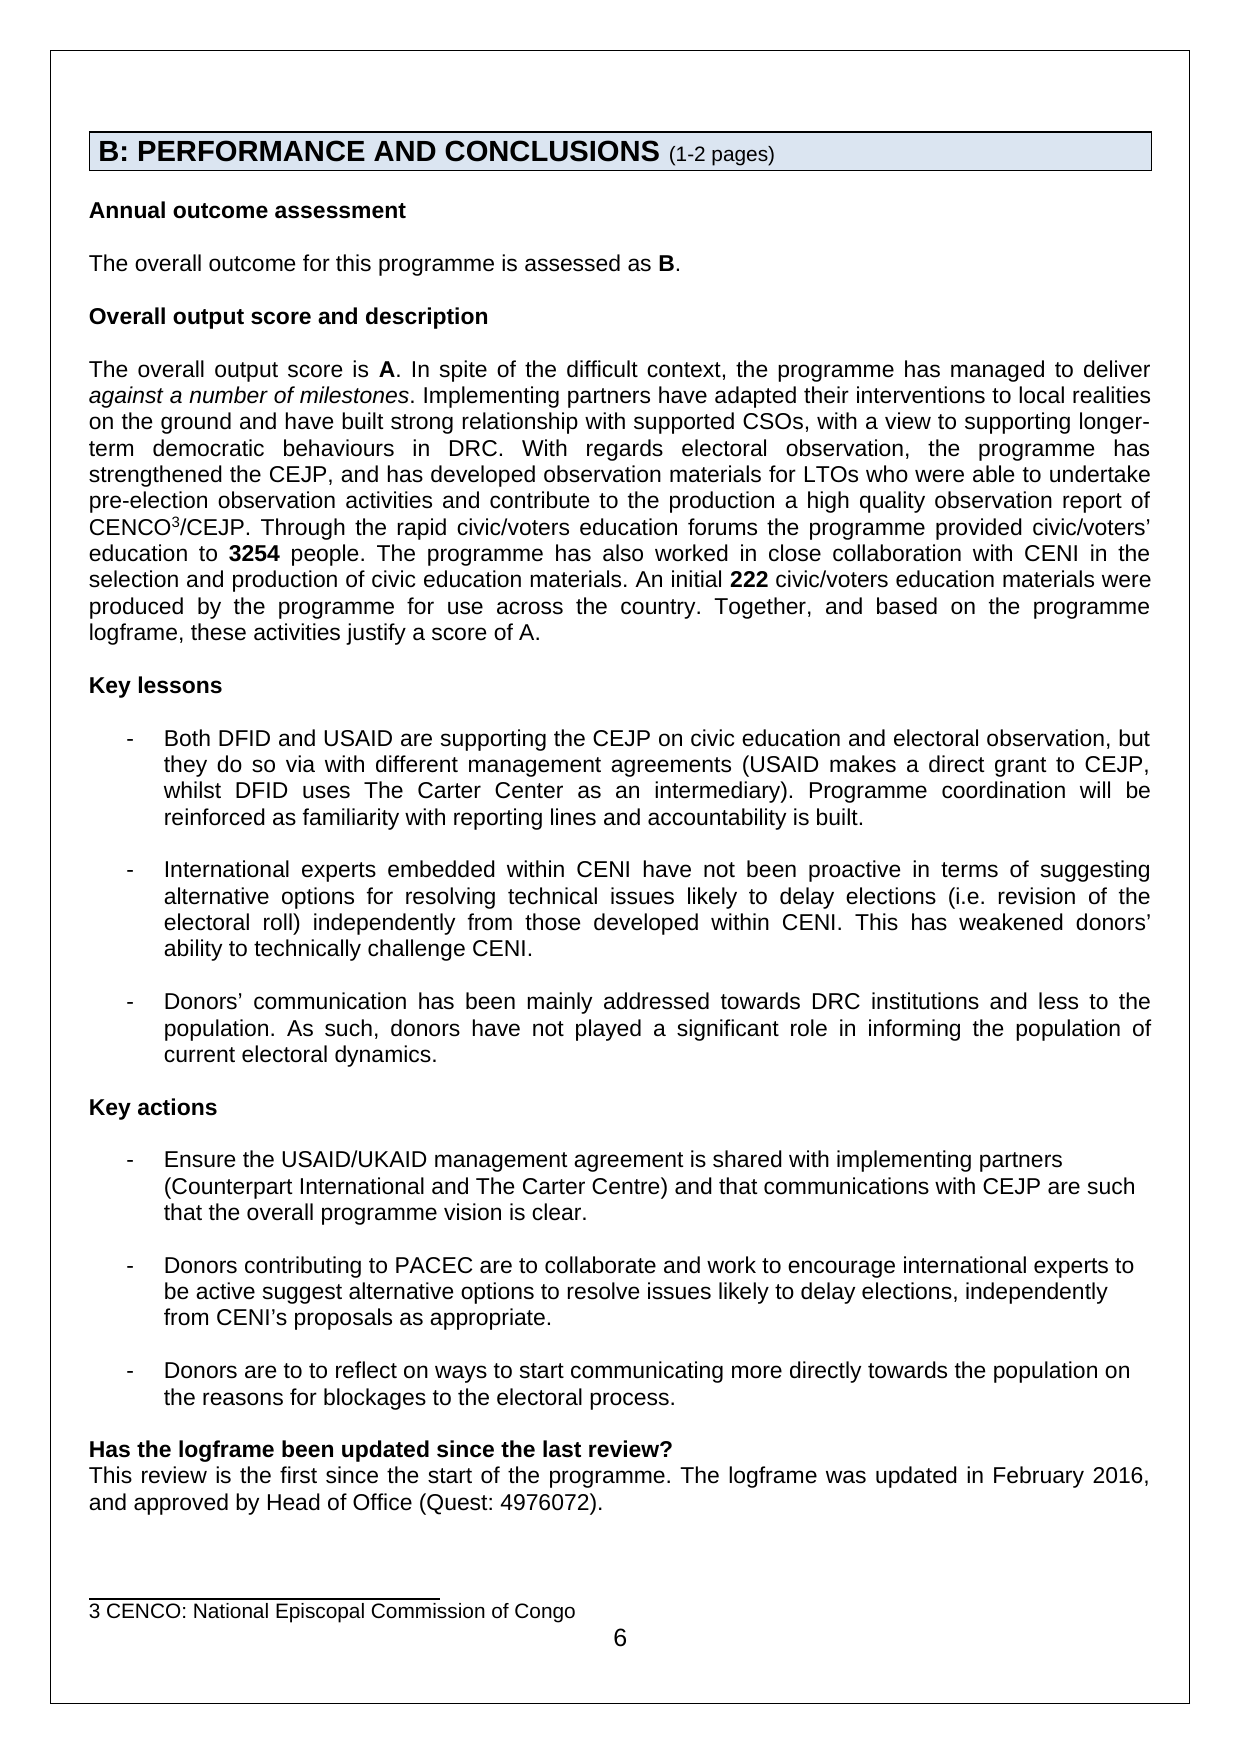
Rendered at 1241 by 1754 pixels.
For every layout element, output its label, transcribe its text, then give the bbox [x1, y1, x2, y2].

list Both DFID and USAID are supporting the CEJP on civic education and electoral observation, but they do so via with different management agreements (USAID makes a direct grant to CEJP, whilst DFID uses The Carter Center as an intermediary). Programme coordination will be reinforced as familiarity with reporting lines and accountability is built. [126, 724, 1152, 830]
text Has the logframe been updated since the last review? [89, 1436, 1152, 1462]
text The overall outcome for this programme is assessed as B. [89, 250, 1152, 277]
list Donors are to to reflect on ways to start communicating more directly towards the population on the reasons for blockages to the electoral process. [126, 1357, 1152, 1410]
text CENCO: National Episcopal Commission of Congo [89, 1599, 1152, 1623]
list International experts embedded within CENI have not been proactive in terms of suggesting alternative options for resolving technical issues likely to delay elections (i.e. revision of the electoral roll) independently from those developed within CENI. This has weakened donors’ ability to technically challenge CENI. [126, 856, 1152, 962]
text The overall output score is A. In spite of the difficult context, the programme has managed to deliver against a number of milestones. Implementing partners have adapted their interventions to local realities on the ground and have built strong relationship with supported CSOs, with a view to supporting longer-term democratic behaviours in DRC. With regards electoral observation, the programme has strengthened the CEJP, and has developed observation materials for LTOs who were able to undertake pre-election observation activities and contribute to the production a high quality observation report of CENCO/CEJP. Through the rapid civic/voters education forums the programme provided civic/voters’ education to 3254 people. The programme has also worked in close collaboration with CENI in the selection and production of civic education materials. An initial 222 civic/voters education materials were produced by the programme for use across the country. Together, and based on the programme logframe, these activities justify a score of A. [89, 356, 1152, 646]
text Key lessons [89, 672, 1152, 698]
text Annual outcome assessment [89, 197, 1152, 224]
text Overall output score and description [89, 303, 1152, 329]
text This review is the first since the start of the programme. The logframe was updated in February 2016, and approved by Head of Office (Quest: 4976072). [89, 1462, 1152, 1515]
list Donors contributing to PACEC are to collaborate and work to encourage international experts to be active suggest alternative options to resolve issues likely to delay elections, independently from CENI’s proposals as appropriate. [126, 1252, 1152, 1331]
text Key actions [89, 1093, 1152, 1120]
list Donors’ communication has been mainly addressed towards DRC institutions and less to the population. As such, donors have not played a significant role in informing the population of current electoral dynamics. [126, 988, 1152, 1067]
subtitle B: PERFORMANCE AND CONCLUSIONS (1-2 pages) [90, 133, 1151, 170]
list Ensure the USAID/UKAID management agreement is shared with implementing partners (Counterpart International and The Carter Centre) and that communications with CEJP are such that the overall programme vision is clear. [126, 1146, 1152, 1225]
